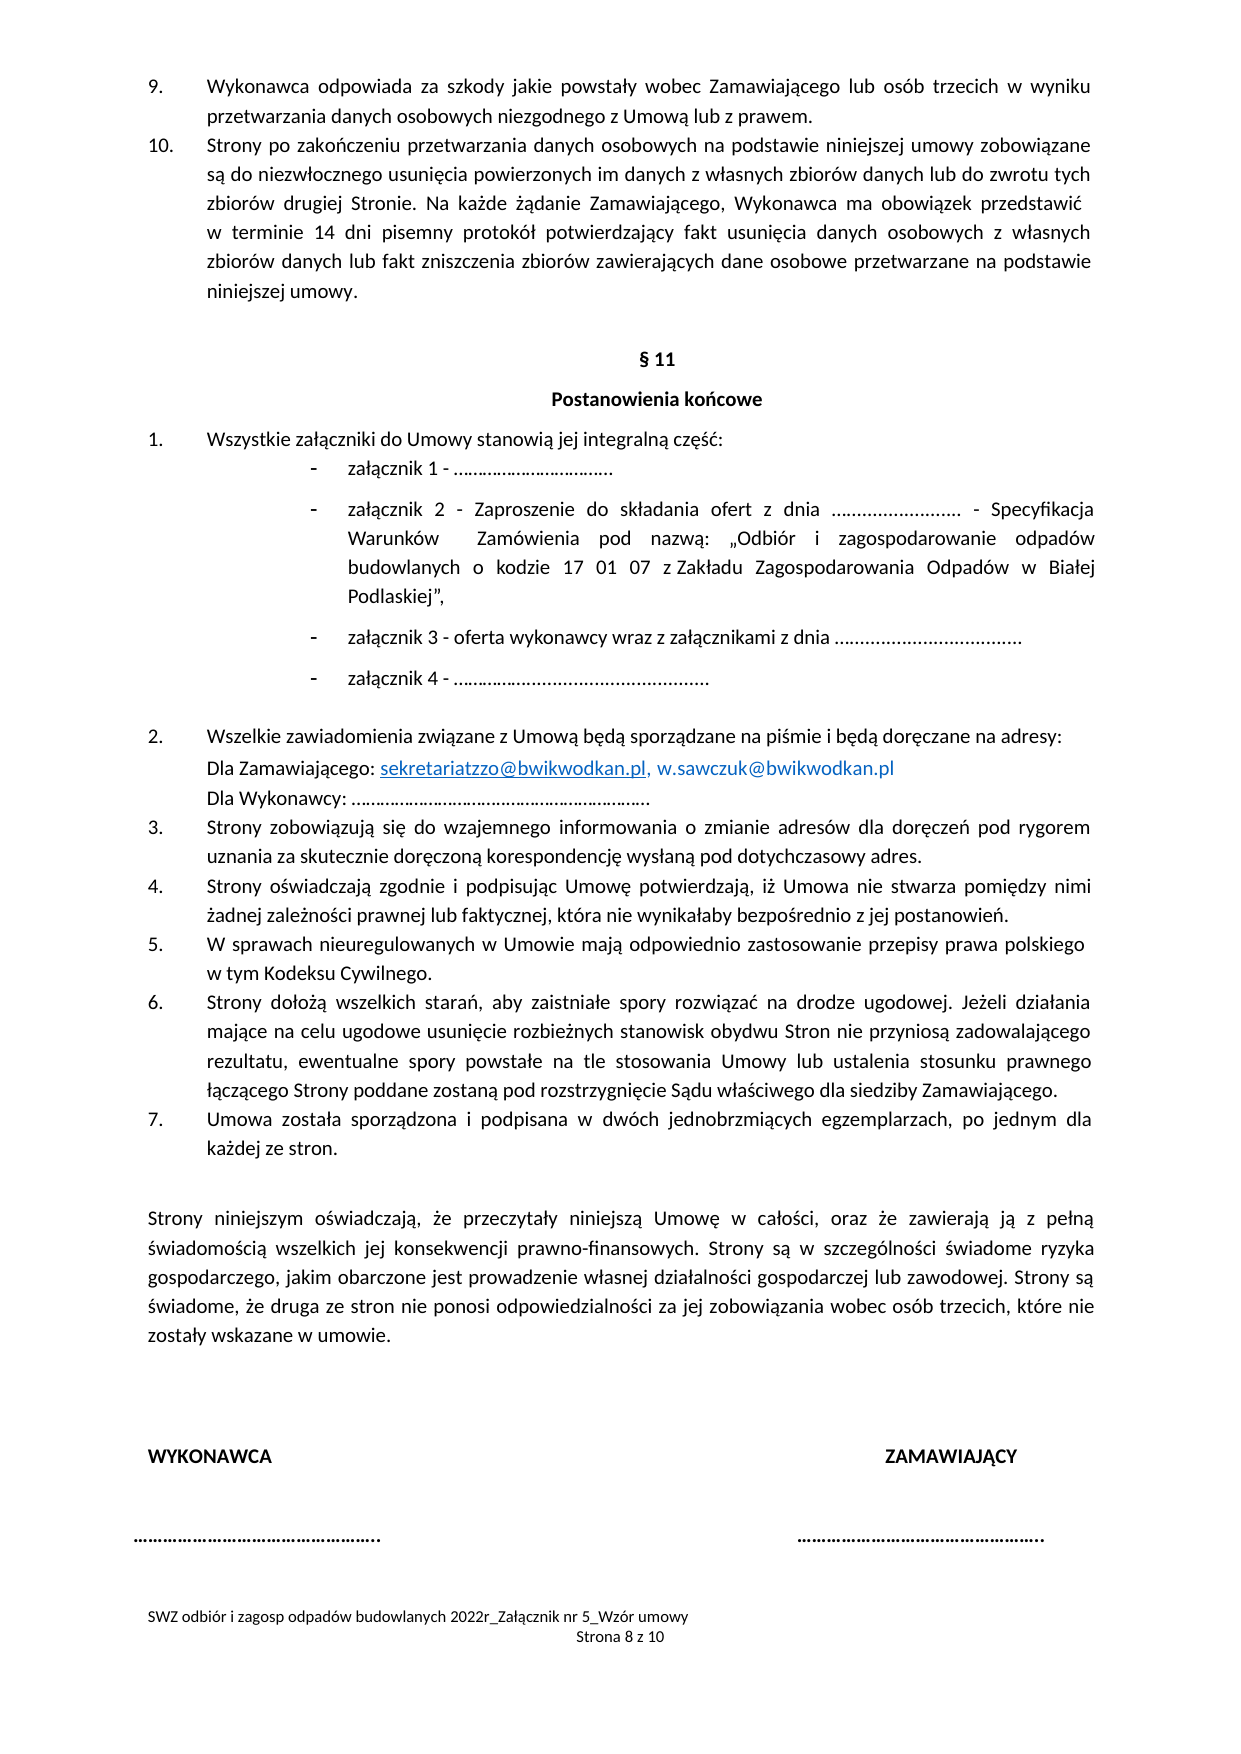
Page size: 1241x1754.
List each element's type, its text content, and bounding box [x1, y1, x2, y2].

list Strony zobowiązują się do wzajemnego informowania o zmianie adresów dla doręczeń pod rygorem uznania za skutecznie doręczoną korespondencję wysłaną pod dotychczasowy adres. [148, 814, 1093, 869]
list załącznik 3 - oferta wykonawcy wraz z załącznikami z dnia …................................. [310, 624, 1096, 650]
list załącznik 2 - Zaproszenie do składania ofert z dnia …...................... - Specyfikacja Warunków Zamówienia pod nazwą: „Odbiór i zagospodarowanie odpadów budowlanych o kodzie 17 01 07 z Zakładu Zagospodarowania Odpadów w Białej Podlaskiej”, [310, 496, 1096, 609]
list Strony oświadczają zgodnie i podpisując Umowę potwierdzają, iż Umowa nie stwarza pomiędzy nimi żadnej zależności prawnej lub faktycznej, która nie wynikałaby bezpośrednio z jej postanowień. [148, 873, 1093, 927]
list Wszystkie załączniki do Umowy stanowią jej integralną część: [148, 426, 1093, 451]
list Wykonawca odpowiada za szkody jakie powstały wobec Zamawiającego lub osób trzecich w wyniku przetwarzania danych osobowych niezgodnego z Umową lub z prawem. [148, 74, 1093, 128]
text Postanowienia końcowe [133, 386, 1181, 412]
text § 11 [133, 347, 1181, 372]
list Strony dołożą wszelkich starań, aby zaistniałe spory rozwiązać na drodze ugodowej. Jeżeli działania mające na celu ugodowe usunięcie rozbieżnych stanowisk obydwu Stron nie przyniosą zadowalającego rezultatu, ewentualne spory powstałe na tle stosowania Umowy lub ustalenia stosunku prawnego łączącego Strony poddane zostaną pod rozstrzygnięcie Sądu właściwego dla siedziby Zamawiającego. [148, 989, 1093, 1102]
list Umowa została sporządzona i podpisana w dwóch jednobrzmiących egzemplarzach, po jednym dla każdej ze stron. [148, 1106, 1093, 1161]
text ………………………………………….. ………………………………………….. [133, 1523, 1181, 1548]
text Dla Wykonawcy: …………………………..………………………… [192, 785, 1096, 811]
list Strony po zakończeniu przetwarzania danych osobowych na podstawie niniejszej umowy zobowiązane są do niezwłocznego usunięcia powierzonych im danych z własnych zbiorów danych lub do zwrotu tych zbiorów drugiej Stronie. Na każde żądanie Zamawiającego, Wykonawca ma obowiązek przedstawić w terminie 14 dni pisemny protokół potwierdzający fakt usunięcia danych osobowych z własnych zbiorów danych lub fakt zniszczenia zbiorów zawierających dane osobowe przetwarzane na podstawie niniejszej umowy. [148, 132, 1093, 303]
list załącznik 1 - …………………………... [310, 455, 1096, 480]
list załącznik 4 - ……………................................... [310, 665, 1096, 691]
list W sprawach nieuregulowanych w Umowie mają odpowiednio zastosowanie przepisy prawa polskiego w tym Kodeksu Cywilnego. [148, 931, 1093, 986]
text Dla Zamawiającego: sekretariatzzo@bwikwodkan.pl, w.sawczuk@bwikwodkan.pl [192, 753, 1096, 781]
text WYKONAWCA ZAMAWIAJĄCY [148, 1443, 1181, 1468]
text Strony niniejszym oświadczają, że przeczytały niniejszą Umowę w całości, oraz że zawierają ją z pełną świadomością wszelkich jej konsekwencji prawno-finansowych. Strony są w szczególności świadome ryzyka gospodarczego, jakim obarczone jest prowadzenie własnej działalności gospodarczej lub zawodowej. Strony są świadome, że druga ze stron nie ponosi odpowiedzialności za jej zobowiązania wobec osób trzecich, które nie zostały wskazane w umowie. [148, 1206, 1096, 1348]
list Wszelkie zawiadomienia związane z Umową będą sporządzane na piśmie i będą doręczane na adresy: [148, 724, 1093, 749]
